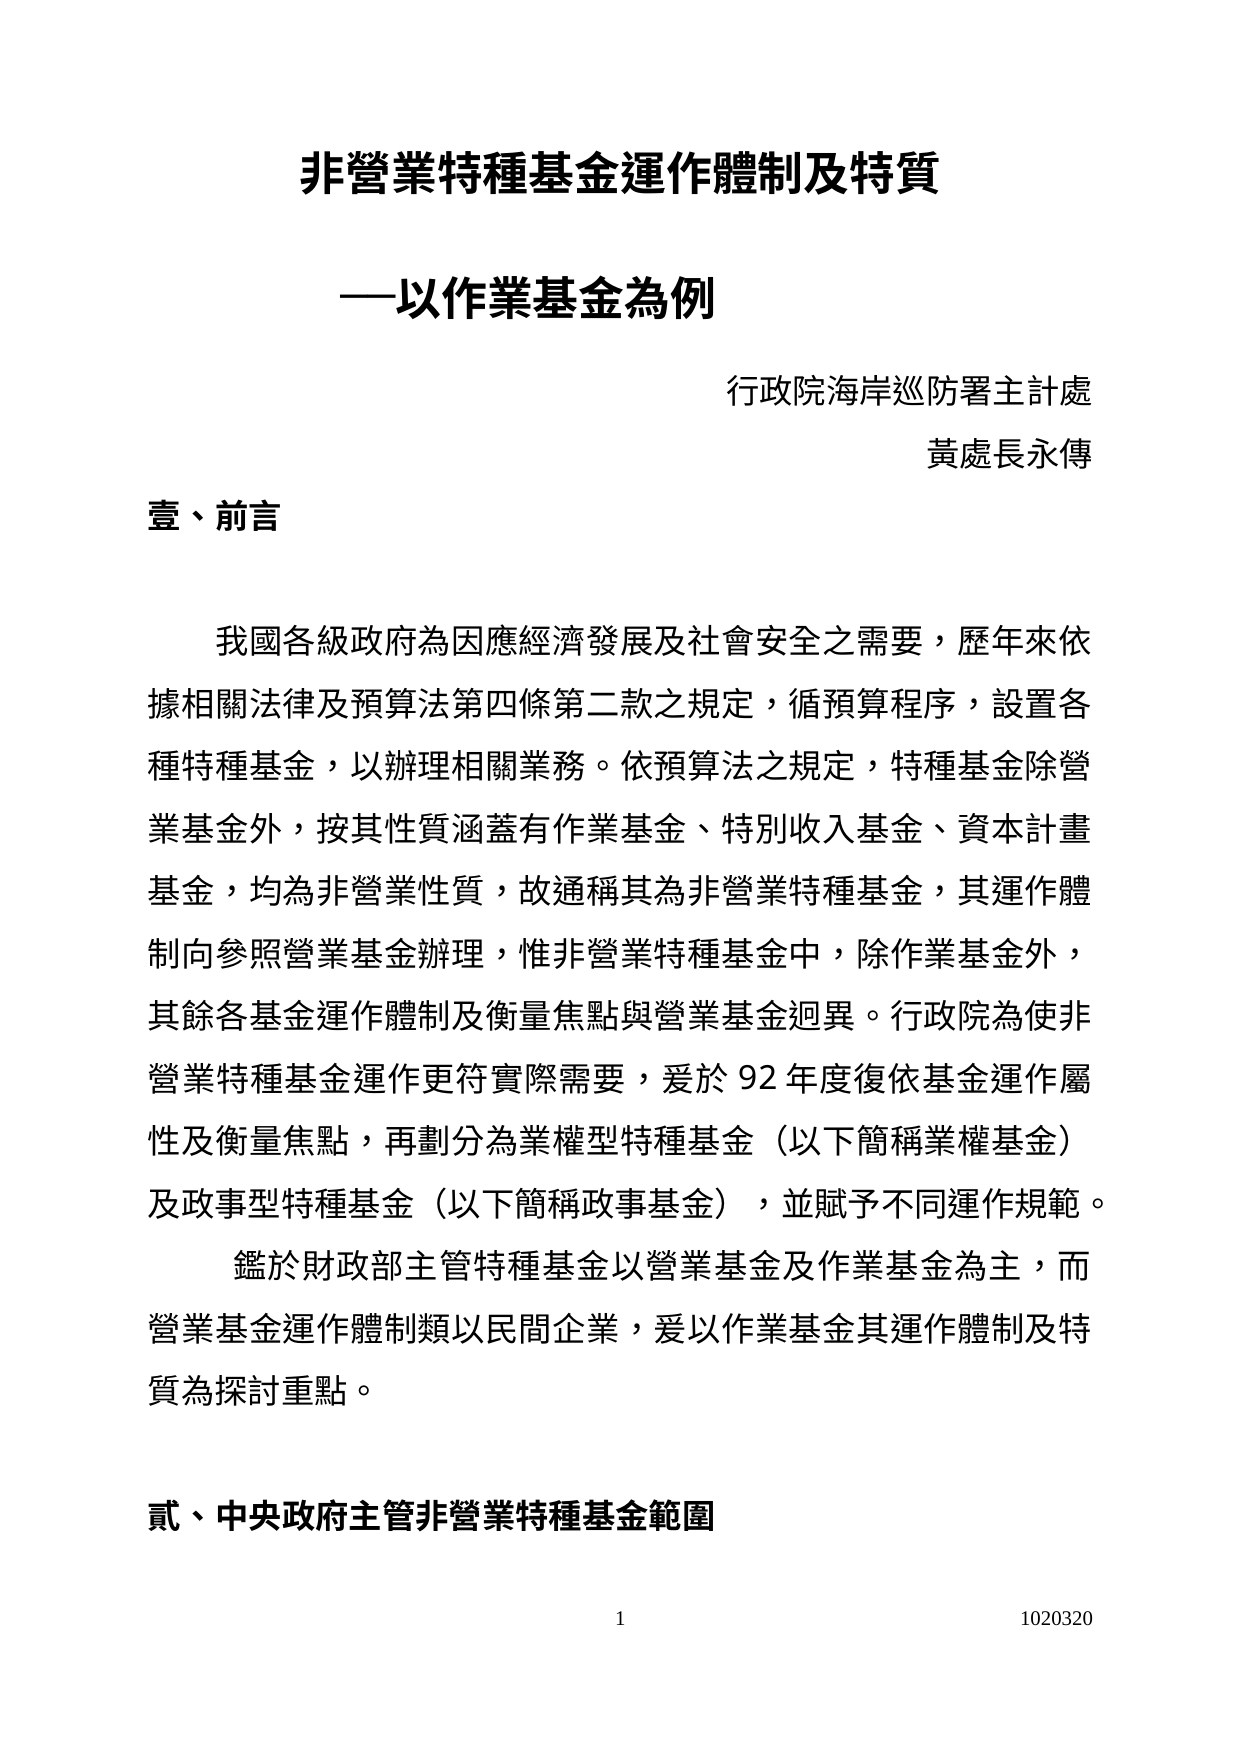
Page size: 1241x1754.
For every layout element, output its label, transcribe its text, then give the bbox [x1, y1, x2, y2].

text 黃處長永傳 [148, 410, 1092, 472]
text 非營業特種基金運作體制及特質 [148, 97, 1092, 222]
text 我國各級政府為因應經濟發展及社會安全之需要，歷年來依據相關法律及預算法第四條第二款之規定，循預算程序，設置各種特種基金，以辦理相關業務。依預算法之規定，特種基金除營業基金外，按其性質涵蓋有作業基金、特別收入基金、資本計畫基金，均為非營業性質，故通稱其為非營業特種基金，其運作體制向參照營業基金辦理，惟非營業特種基金中，除作業基金外，其餘各基金運作體制及衡量焦點與營業基金迥異。行政院為使非營業特種基金運作更符實際需要，爰於92年度復依基金運作屬性及衡量焦點，再劃分為業權型特種基金（以下簡稱業權基金）及政事型特種基金（以下簡稱政事基金），並賦予不同運作規範。 [148, 597, 1092, 1222]
list 前言 [148, 472, 1092, 535]
text ──以作業基金為例 [148, 222, 1092, 347]
list 中央政府主管非營業特種基金範圍 [148, 1472, 1092, 1535]
text 行政院海岸巡防署主計處 [148, 347, 1092, 410]
text 鑑於財政部主管特種基金以營業基金及作業基金為主，而營業基金運作體制類以民間企業，爰以作業基金其運作體制及特質為探討重點。 [148, 1222, 1092, 1410]
